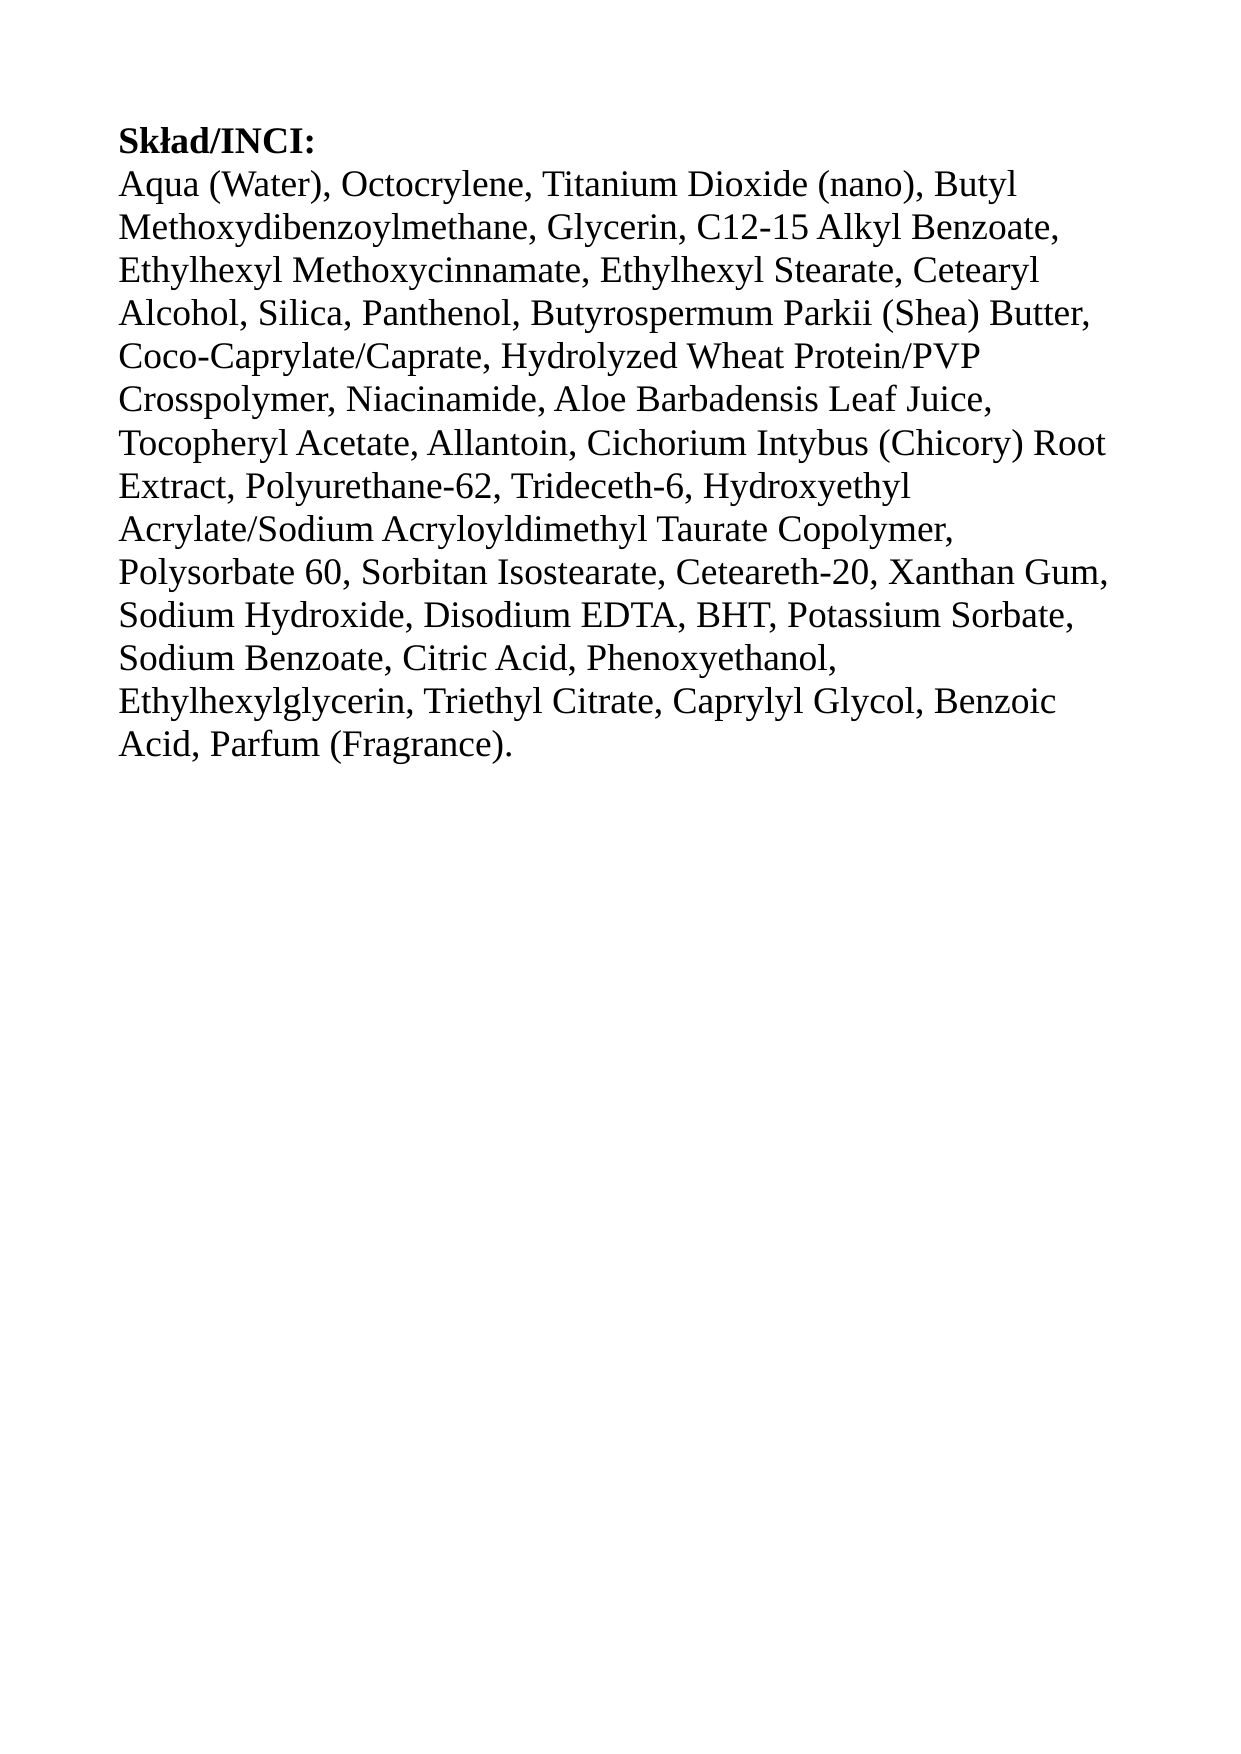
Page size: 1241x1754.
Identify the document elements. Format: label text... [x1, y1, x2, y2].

text Aqua (Water), Octocrylene, Titanium Dioxide (nano), Butyl Methoxydibenzoylmethane, Glycerin, C12-15 Alkyl Benzoate, Ethylhexyl Methoxycinnamate, Ethylhexyl Stearate, Cetearyl Alcohol, Silica, Panthenol, Butyrospermum Parkii (Shea) Butter, Coco-Caprylate/Caprate, Hydrolyzed Wheat Protein/PVP Crosspolymer, Niacinamide, Aloe Barbadensis Leaf Juice, Tocopheryl Acetate, Allantoin, Cichorium Intybus (Chicory) Root Extract, Polyurethane-62, Trideceth-6, Hydroxyethyl Acrylate/Sodium Acryloyldimethyl Taurate Copolymer, Polysorbate 60, Sorbitan Isostearate, Ceteareth-20, Xanthan Gum, Sodium Hydroxide, Disodium EDTA, BHT, Potassium Sorbate, Sodium Benzoate, Citric Acid, Phenoxyethanol, Ethylhexylglycerin, Triethyl Citrate, Caprylyl Glycol, Benzoic Acid, Parfum (Fragrance). [118, 161, 1122, 765]
text Skład/INCI: [118, 118, 1122, 161]
